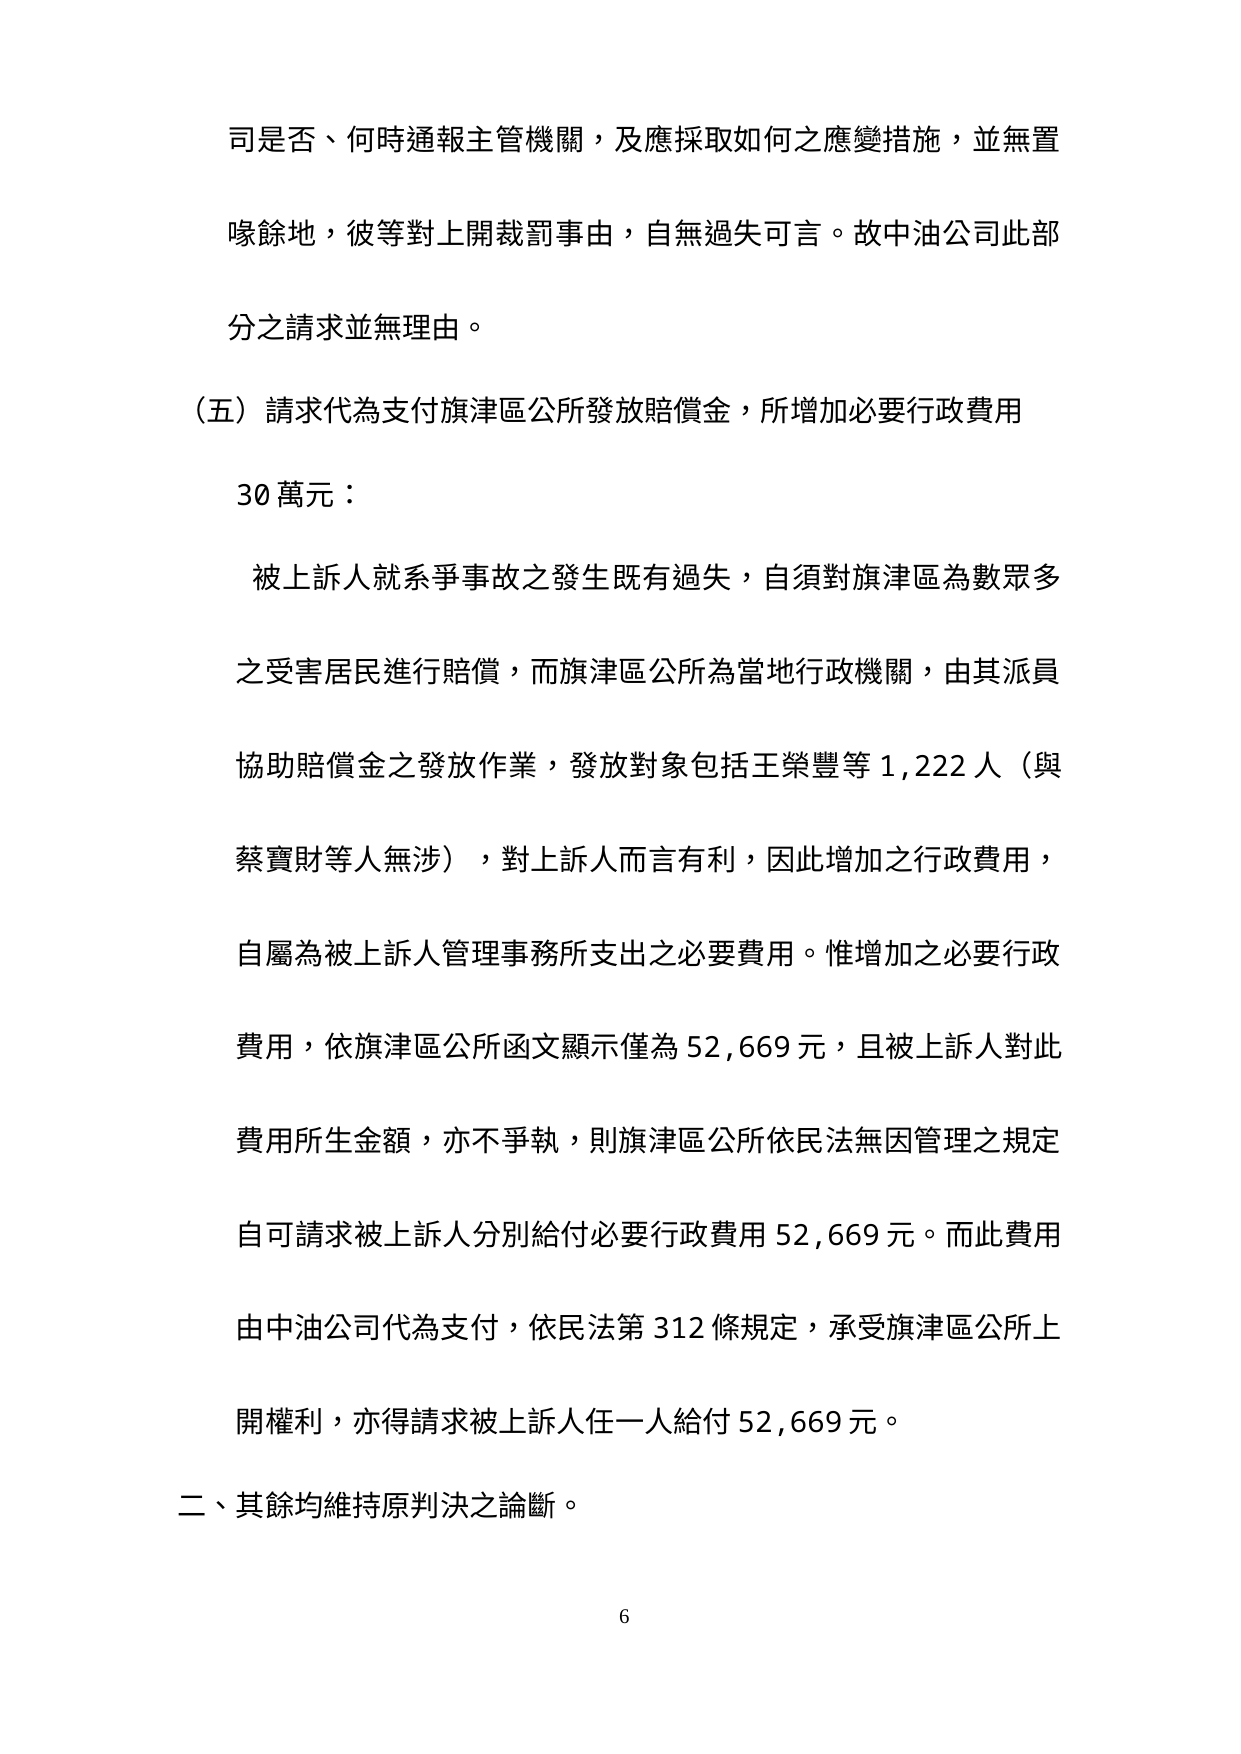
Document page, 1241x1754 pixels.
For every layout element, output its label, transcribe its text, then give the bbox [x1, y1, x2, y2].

text 二、其餘均維持原判決之論斷。 [177, 1462, 1063, 1524]
text 被上訴人就系爭事故之發生既有過失，自須對旗津區為數眾多之受害居民進行賠償，而旗津區公所為當地行政機關，由其派員協助賠償金之發放作業，發放對象包括王榮豐等1,222人（與蔡寶財等人無涉），對上訴人而言有利，因此增加之行政費用，自屬為被上訴人管理事務所支出之必要費用。惟增加之必要行政費用，依旗津區公所函文顯示僅為52,669元，且被上訴人對此費用所生金額，亦不爭執，則旗津區公所依民法無因管理之規定，自可請求被上訴人分別給付必要行政費用52,669元。而此費用由中油公司代為支付，依民法第312條規定，承受旗津區公所上開權利，亦得請求被上訴人任一人給付52,669元。 [177, 535, 1063, 1441]
text 司是否、何時通報主管機關，及應採取如何之應變措施，並無置喙餘地，彼等對上開裁罰事由，自無過失可言。故中油公司此部分之請求並無理由。 [227, 96, 1063, 346]
text 30萬元： [177, 451, 1063, 513]
text （五）請求代為支付旗津區公所發放賠償金，所增加必要行政費用 [177, 367, 1063, 430]
